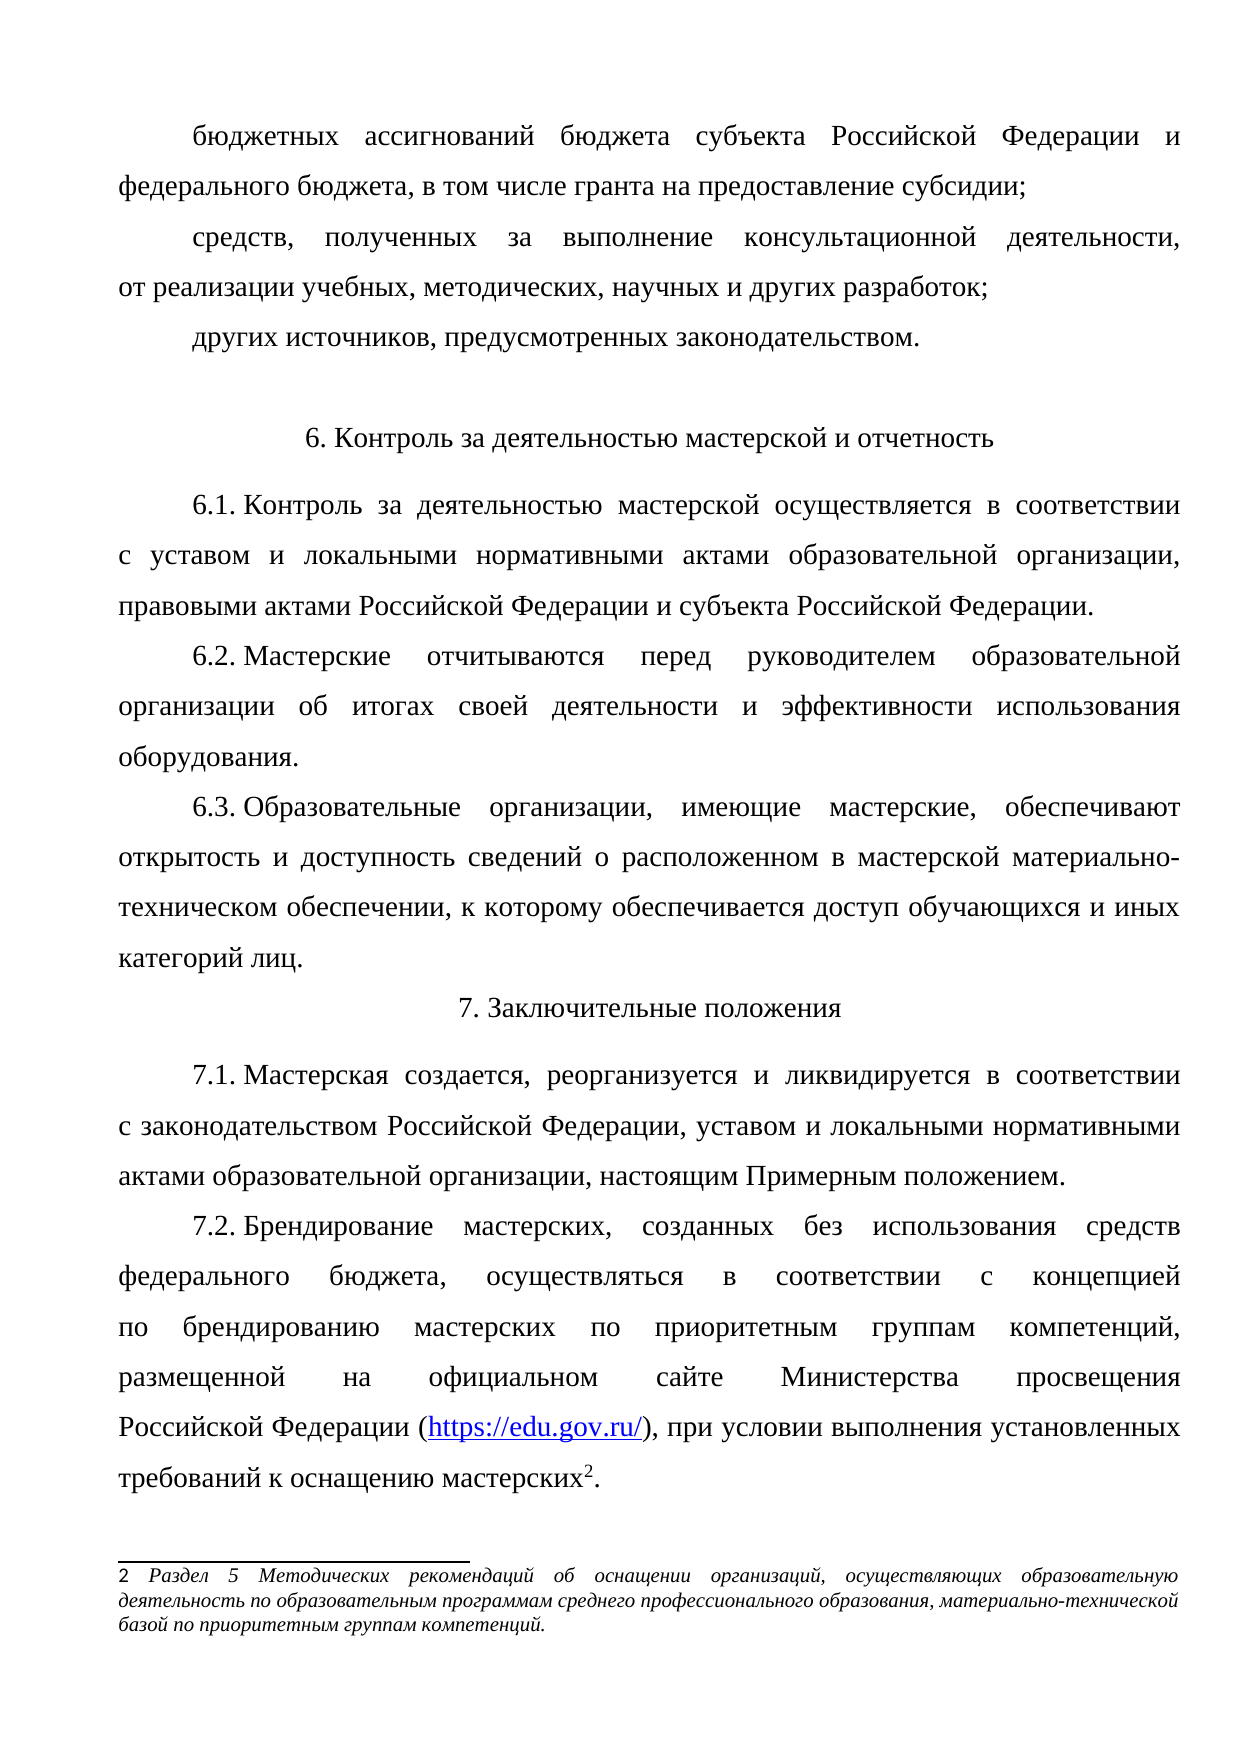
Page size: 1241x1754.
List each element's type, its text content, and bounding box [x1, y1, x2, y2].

text 7. Заключительные положения [118, 990, 1181, 1024]
text 7.1. Мастерская создается, реорганизуется и ликвидируется в соответствии с законодательством Российской Федерации, уставом и локальными нормативными актами образовательной организации, настоящим Примерным положением. [118, 1057, 1181, 1191]
text 6. Контроль за деятельностью мастерской и отчетность [118, 420, 1181, 453]
text 6.1. Контроль за деятельностью мастерской осуществляется в соответствии с уставом и локальными нормативными актами образовательной организации, правовыми актами Российской Федерации и субъекта Российской Федерации. [118, 487, 1181, 621]
text средств, полученных за выполнение консультационной деятельности, от реализации учебных, методических, научных и других разработок; [118, 219, 1181, 303]
text 7.2. Брендирование мастерских, созданных без использования средств федерального бюджета, осуществляться в соответствии с концепцией по брендированию мастерских по приоритетным группам компетенций, размещенной на официальном сайте Министерства просвещения Российской Федерации (https://edu.gov.ru/), при условии выполнения установленных требований к оснащению мастерских. [118, 1208, 1181, 1493]
text бюджетных ассигнований бюджета субъекта Российской Федерации и федерального бюджета, в том числе гранта на предоставление субсидии; [118, 118, 1181, 202]
text 6.2. Мастерские отчитываются перед руководителем образовательной организации об итогах своей деятельности и эффективности использования оборудования. [118, 638, 1181, 772]
text других источников, предусмотренных законодательством. [118, 319, 1181, 353]
text 6.3. Образовательные организации, имеющие мастерские, обеспечивают открытость и доступность сведений о расположенном в мастерской материально-техническом обеспечении, к которому обеспечивается доступ обучающихся и иных категорий лиц. [118, 789, 1181, 973]
text Раздел 5 Методических рекомендаций об оснащении организаций, осуществляющих образовательную деятельность по образовательным программам среднего профессионального образования, материально-технической базой по приоритетным группам компетенций. [118, 1562, 1181, 1636]
